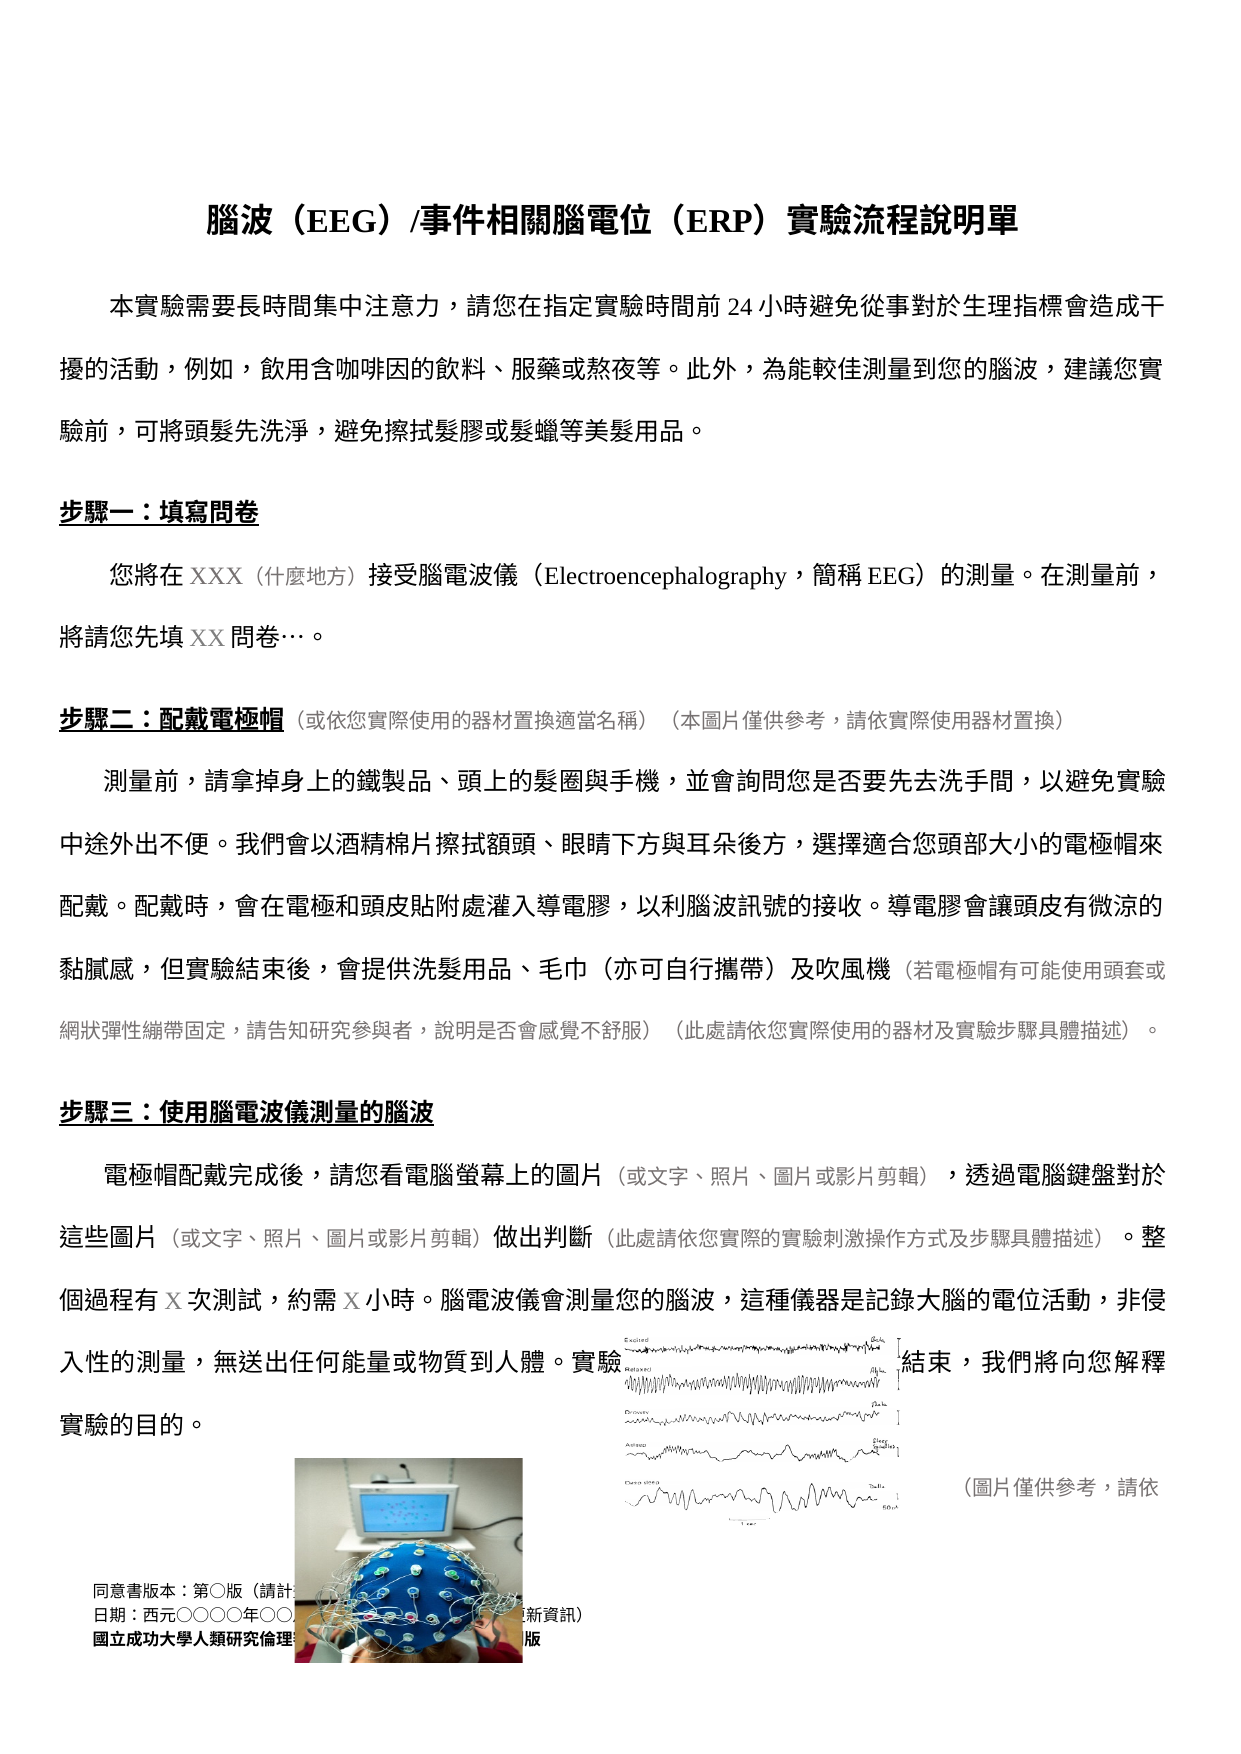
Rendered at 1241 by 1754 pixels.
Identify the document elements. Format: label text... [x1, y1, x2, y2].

text 步驟二：配戴電極帽（或依您實際使用的器材置換適當名稱）（本圖片僅供參考，請依實際使用器材置換） [59, 676, 1167, 738]
text 測量前，請拿掉身上的鐵製品、頭上的髮圈與手機，並會詢問您是否要先去洗手間，以避免實驗中途外出不便。我們會以酒精棉片擦拭額頭、眼睛下方與耳朵後方，選擇適合您頭部大小的電極帽來配戴。配戴時，會在電極和頭皮貼附處灌入導電膠，以利腦波訊號的接收。導電膠會讓頭皮有微涼的黏膩感，但實驗結束後，會提供洗髮用品、毛巾（亦可自行攜帶）及吹風機（若電極帽有可能使用頭套或網狀彈性繃帶固定，請告知研究參與者，說明是否會感覺不舒服）（此處請依您實際使用的器材及實驗步驟具體描述）。 [59, 738, 1167, 1051]
text 步驟三：使用腦電波儀測量的腦波 [59, 1069, 1167, 1132]
text [59, 1444, 827, 1507]
text 電極帽配戴完成後，請您看電腦螢幕上的圖片（或文字、照片、圖片或影片剪輯），透過電腦鍵盤對於這些圖片（或文字、照片、圖片或影片剪輯）做出判斷（此處請依您實際的實驗刺激操作方式及步驟具體描述）。整個過程有X次測試，約需X小時。腦電波儀會測量您的腦波，這種儀器是記錄大腦的電位活動，非侵入性的測量，無送出任何能量或物質到人體。實驗結束，我們將向您解釋實驗的目的。 [59, 1132, 1167, 1444]
text （圖片僅供參考，請依 [656, 1444, 1167, 1507]
text 本實驗需要長時間集中注意力，請您在指定實驗時間前24小時避免從事對於生理指標會造成干擾的活動，例如，飲用含咖啡因的飲料、服藥或熬夜等。此外，為能較佳測量到您的腦波，建議您實驗前，可將頭髮先洗淨，避免擦拭髮膠或髮蠟等美髮用品。 [59, 263, 1167, 451]
text 您將在XXX（什麼地方）接受腦電波儀（Electroencephalography，簡稱EEG）的測量。在測量前，將請您先填XX問卷…。 [59, 532, 1167, 657]
text 腦波（EEG）/事件相關腦電位（ERP）實驗流程說明單 [59, 177, 1167, 239]
text 步驟一：填寫問卷 [59, 469, 1167, 532]
